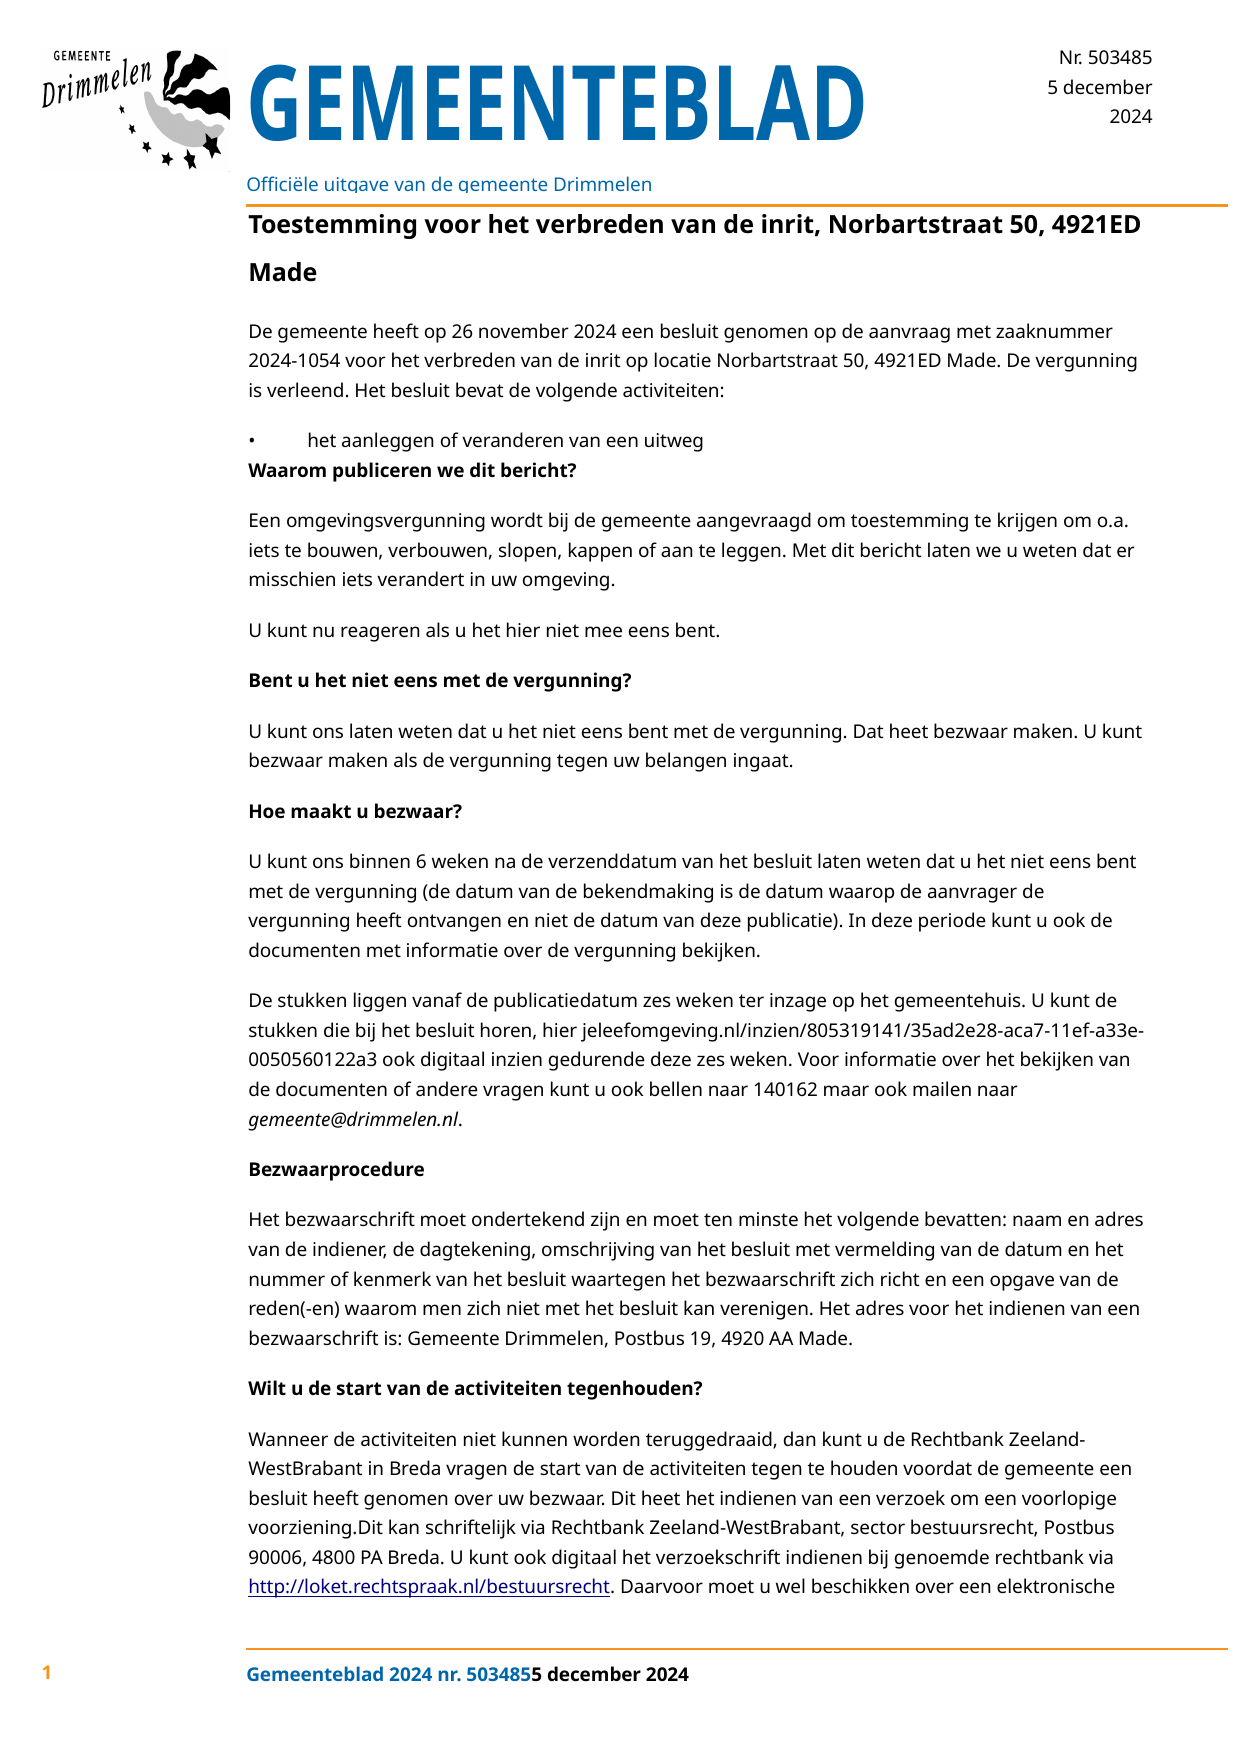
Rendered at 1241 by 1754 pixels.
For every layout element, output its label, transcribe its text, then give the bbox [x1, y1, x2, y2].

list het aanleggen of veranderen van een uitweg [248, 427, 1152, 453]
text Wanneer de activiteiten niet kunnen worden teruggedraaid, dan kunt u de Rechtbank Zeeland-WestBrabant in Breda vragen de start van de activiteiten tegen te houden voordat de gemeente een besluit heeft genomen over uw bezwaar. Dit heet het indienen van een verzoek om een voorlopige voorziening.Dit kan schriftelijk via Rechtbank Zeeland-WestBrabant, sector bestuursrecht, Postbus 90006, 4800 PA Breda. U kunt ook digitaal het verzoekschrift indienen bij genoemde rechtbank via http://loket.rechtspraak.nl/bestuursrecht. Daarvoor moet u wel beschikken over een elektronische [248, 1426, 1152, 1599]
text Bezwaarprocedure [248, 1156, 1152, 1182]
text De stukken liggen vanaf de publicatiedatum zes weken ter inzage op het gemeentehuis. U kunt de stukken die bij het besluit horen, hier jeleefomgeving.nl/inzien/805319141/35ad2e28-aca7-11ef-a33e-0050560122a3 ook digitaal inzien gedurende deze zes weken. Voor informatie over het bekijken van de documenten of andere vragen kunt u ook bellen naar 140162 maar ook mailen naar gemeente@drimmelen.nl. [248, 987, 1152, 1132]
picture [41, 47, 231, 172]
text Wilt u de start van de activiteiten tegenhouden? [248, 1375, 1152, 1401]
text Waarom publiceren we dit bericht? [248, 457, 1152, 483]
text Bent u het niet eens met de vergunning? [248, 667, 1152, 693]
text Hoe maakt u bezwaar? [248, 798, 1152, 824]
text De gemeente heeft op 26 november 2024 een besluit genomen op de aanvraag met zaaknummer 2024-1054 voor het verbreden van de inrit op locatie Norbartstraat 50, 4921ED Made. De vergunning is verleend. Het besluit bevat de volgende activiteiten: [248, 318, 1152, 403]
text Het bezwaarschrift moet ondertekend zijn en moet ten minste het volgende bevatten: naam en adres van de indiener, de dagtekening, omschrijving van het besluit met vermelding van de datum en het nummer of kenmerk van het besluit waartegen het bezwaarschrift zich richt en een opgave van de reden(-en) waarom men zich niet met het besluit kan verenigen. Het adres voor het indienen van een bezwaarschrift is: Gemeente Drimmelen, Postbus 19, 4920 AA Made. [248, 1207, 1152, 1351]
text Een omgevingsvergunning wordt bij de gemeente aangevraagd om toestemming te krijgen om o.a. iets te bouwen, verbouwen, slopen, kappen of aan te leggen. Met dit bericht laten we u weten dat er misschien iets verandert in uw omgeving. [248, 507, 1152, 592]
text U kunt ons laten weten dat u het niet eens bent met de vergunning. Dat heet bezwaar maken. U kunt bezwaar maken als de vergunning tegen uw belangen ingaat. [248, 718, 1152, 773]
text U kunt nu reageren als u het hier niet mee eens bent. [248, 617, 1152, 643]
text Toestemming voor het verbreden van de inrit, Norbartstraat 50, 4921ED Made [248, 207, 1152, 288]
text U kunt ons binnen 6 weken na de verzenddatum van het besluit laten weten dat u het niet eens bent met de vergunning (de datum van de bekendmaking is de datum waarop de aanvrager de vergunning heeft ontvangen en niet de datum van deze publicatie). In deze periode kunt u ook de documenten met informatie over de vergunning bekijken. [248, 848, 1152, 963]
